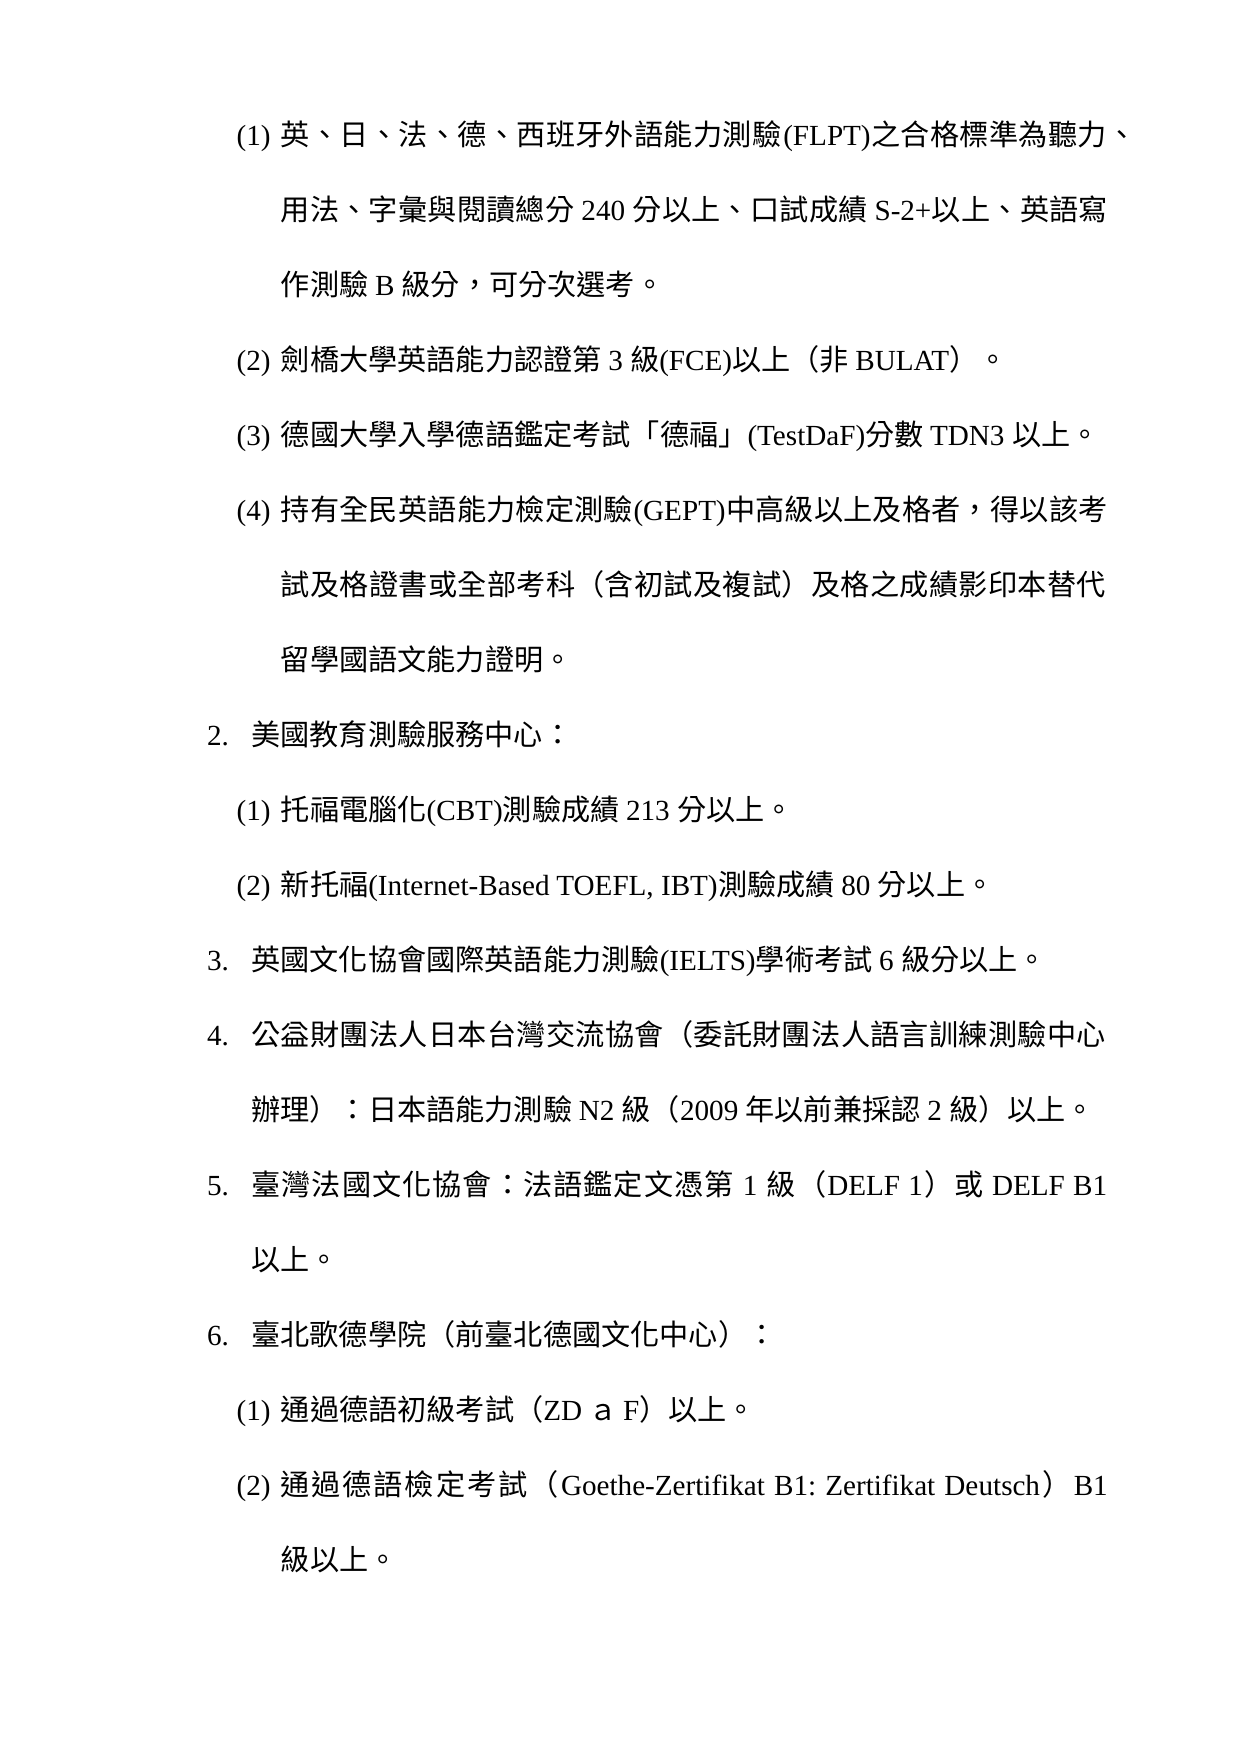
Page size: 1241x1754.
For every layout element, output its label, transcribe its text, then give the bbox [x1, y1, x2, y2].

list 托福電腦化(CBT)測驗成績 213 分以上。 [236, 764, 1107, 839]
list 臺北歌德學院（前臺北德國文化中心）： [207, 1289, 1107, 1364]
list 德國大學入學德語鑑定考試「德福」(TestDaF)分數 TDN3 以上。 [236, 389, 1107, 464]
list 通過德語檢定考試（Goethe-Zertifikat B1: Zertifikat Deutsch）B1 級以上。 [236, 1439, 1107, 1589]
list 臺灣法國文化協會：法語鑑定文憑第 1 級（DELF 1）或 DELF B1 以上。 [207, 1139, 1107, 1289]
list 英國文化協會國際英語能力測驗(IELTS)學術考試 6 級分以上。 [207, 914, 1107, 989]
list 美國教育測驗服務中心： [207, 689, 1107, 764]
list 英、日、法、德、西班牙外語能力測驗(FLPT)之合格標準為聽力、用法、字彙與閱讀總分 240 分以上、口試成績 S-2+以上、英語寫作測驗 B 級分，可分次選考。 [236, 89, 1107, 314]
list 新托福(Internet-Based TOEFL, IBT)測驗成績 80 分以上。 [236, 839, 1107, 914]
list 公益財團法人日本台灣交流協會（委託財團法人語言訓練測驗中心辦理）：日本語能力測驗 N2 級（2009 年以前兼採認 2 級）以上。 [207, 989, 1107, 1139]
list 劍橋大學英語能力認證第 3 級(FCE)以上（非 BULAT）。 [236, 314, 1107, 389]
list 通過德語初級考試（ZDａF）以上。 [236, 1364, 1107, 1439]
list 持有全民英語能力檢定測驗(GEPT)中高級以上及格者，得以該考試及格證書或全部考科（含初試及複試）及格之成績影印本替代留學國語文能力證明。 [236, 464, 1107, 689]
